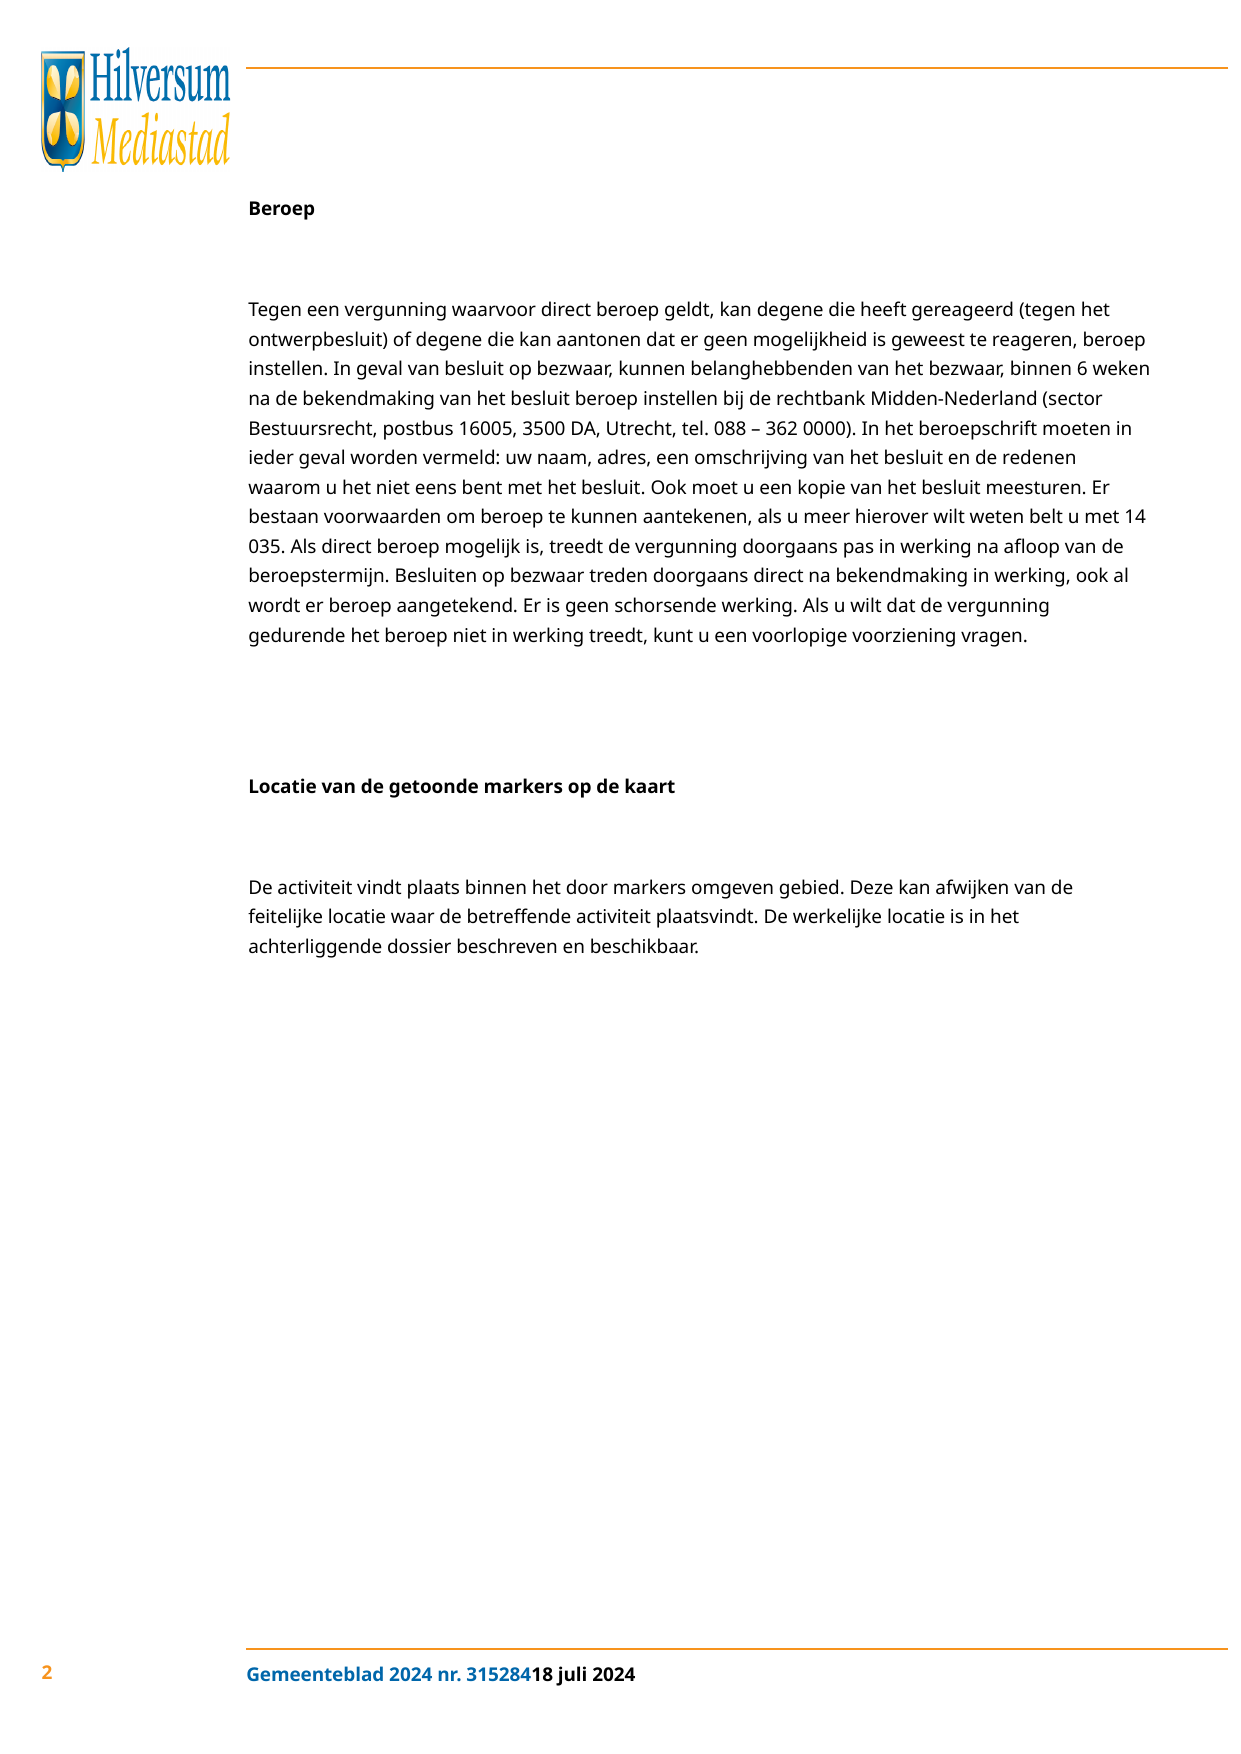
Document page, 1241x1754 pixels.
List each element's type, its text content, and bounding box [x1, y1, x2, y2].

text De activiteit vindt plaats binnen het door markers omgeven gebied. Deze kan afwijken van de feitelijke locatie waar de betreffende activiteit plaatsvindt. De werkelijke locatie is in het achterliggende dossier beschreven en beschikbaar. [248, 874, 1152, 959]
text Beroep [248, 196, 1152, 221]
text Tegen een vergunning waarvoor direct beroep geldt, kan degene die heeft gereageerd (tegen het ontwerpbesluit) of degene die kan aantonen dat er geen mogelijkheid is geweest te reageren, beroep instellen. In geval van besluit op bezwaar, kunnen belanghebbenden van het bezwaar, binnen 6 weken na de bekendmaking van het besluit beroep instellen bij de rechtbank Midden-Nederland (sector Bestuursrecht, postbus 16005, 3500 DA, Utrecht, tel. 088 – 362 0000). In het beroepschrift moeten in ieder geval worden vermeld: uw naam, adres, een omschrijving van het besluit en de redenen waarom u het niet eens bent met het besluit. Ook moet u een kopie van het besluit meesturen. Er bestaan voorwaarden om beroep te kunnen aantekenen, als u meer hierover wilt weten belt u met 14 035. Als direct beroep mogelijk is, treedt de vergunning doorgaans pas in werking na afloop van de beroepstermijn. Besluiten op bezwaar treden doorgaans direct na bekendmaking in werking, ook al wordt er beroep aangetekend. Er is geen schorsende werking. Als u wilt dat de vergunning gedurende het beroep niet in werking treedt, kunt u een voorlopige voorziening vragen. [248, 296, 1152, 648]
picture [41, 47, 231, 172]
text Locatie van de getoonde markers op de kaart [248, 773, 1152, 799]
